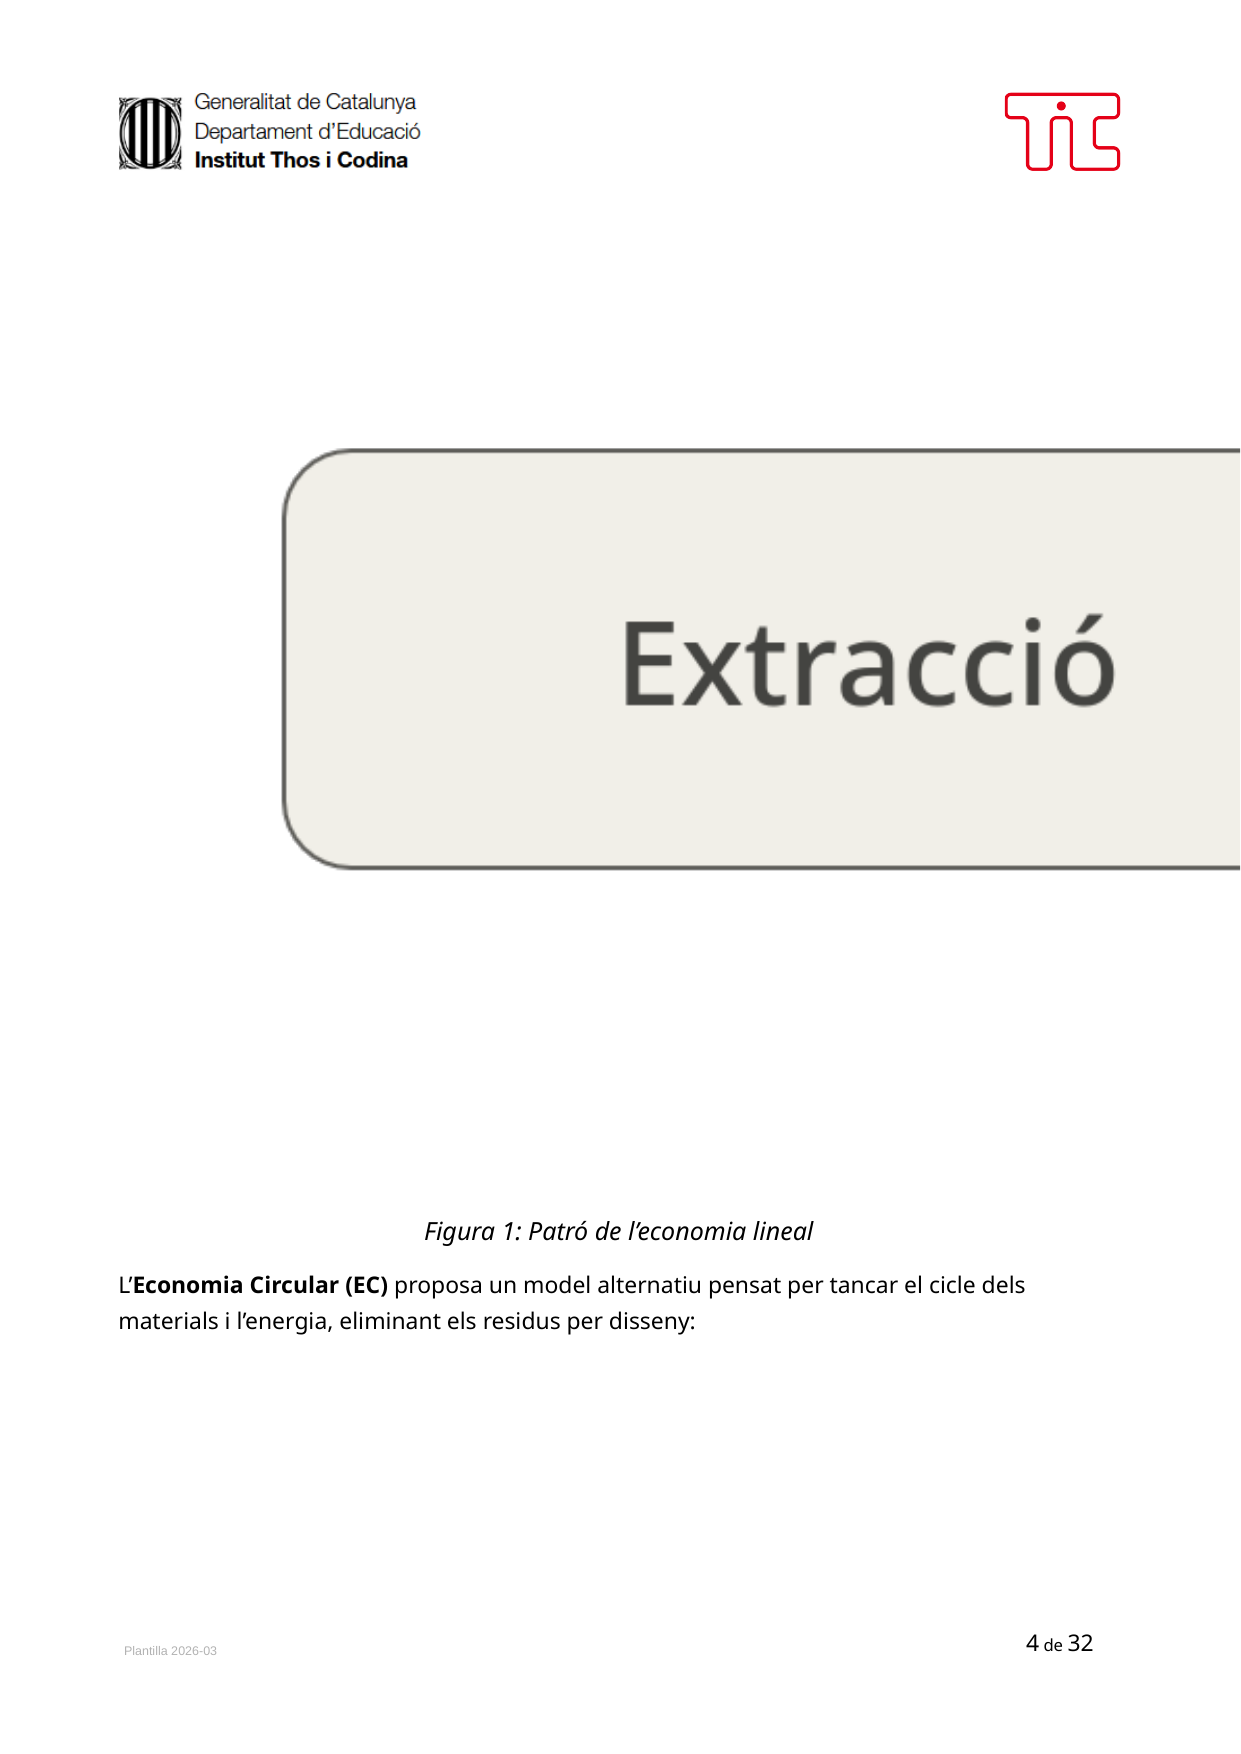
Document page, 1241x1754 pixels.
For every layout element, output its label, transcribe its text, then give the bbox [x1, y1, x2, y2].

text L’Economia Circular (EC) proposa un model alternatiu pensat per tancar el cicle dels materials i l’energia, eliminant els residus per disseny: [118, 1269, 1122, 1336]
picture [118, 92, 422, 171]
text Figura 1: Patró de l’economia lineal [118, 1214, 1122, 1248]
picture [1004, 92, 1123, 171]
picture [118, 201, 1241, 1202]
